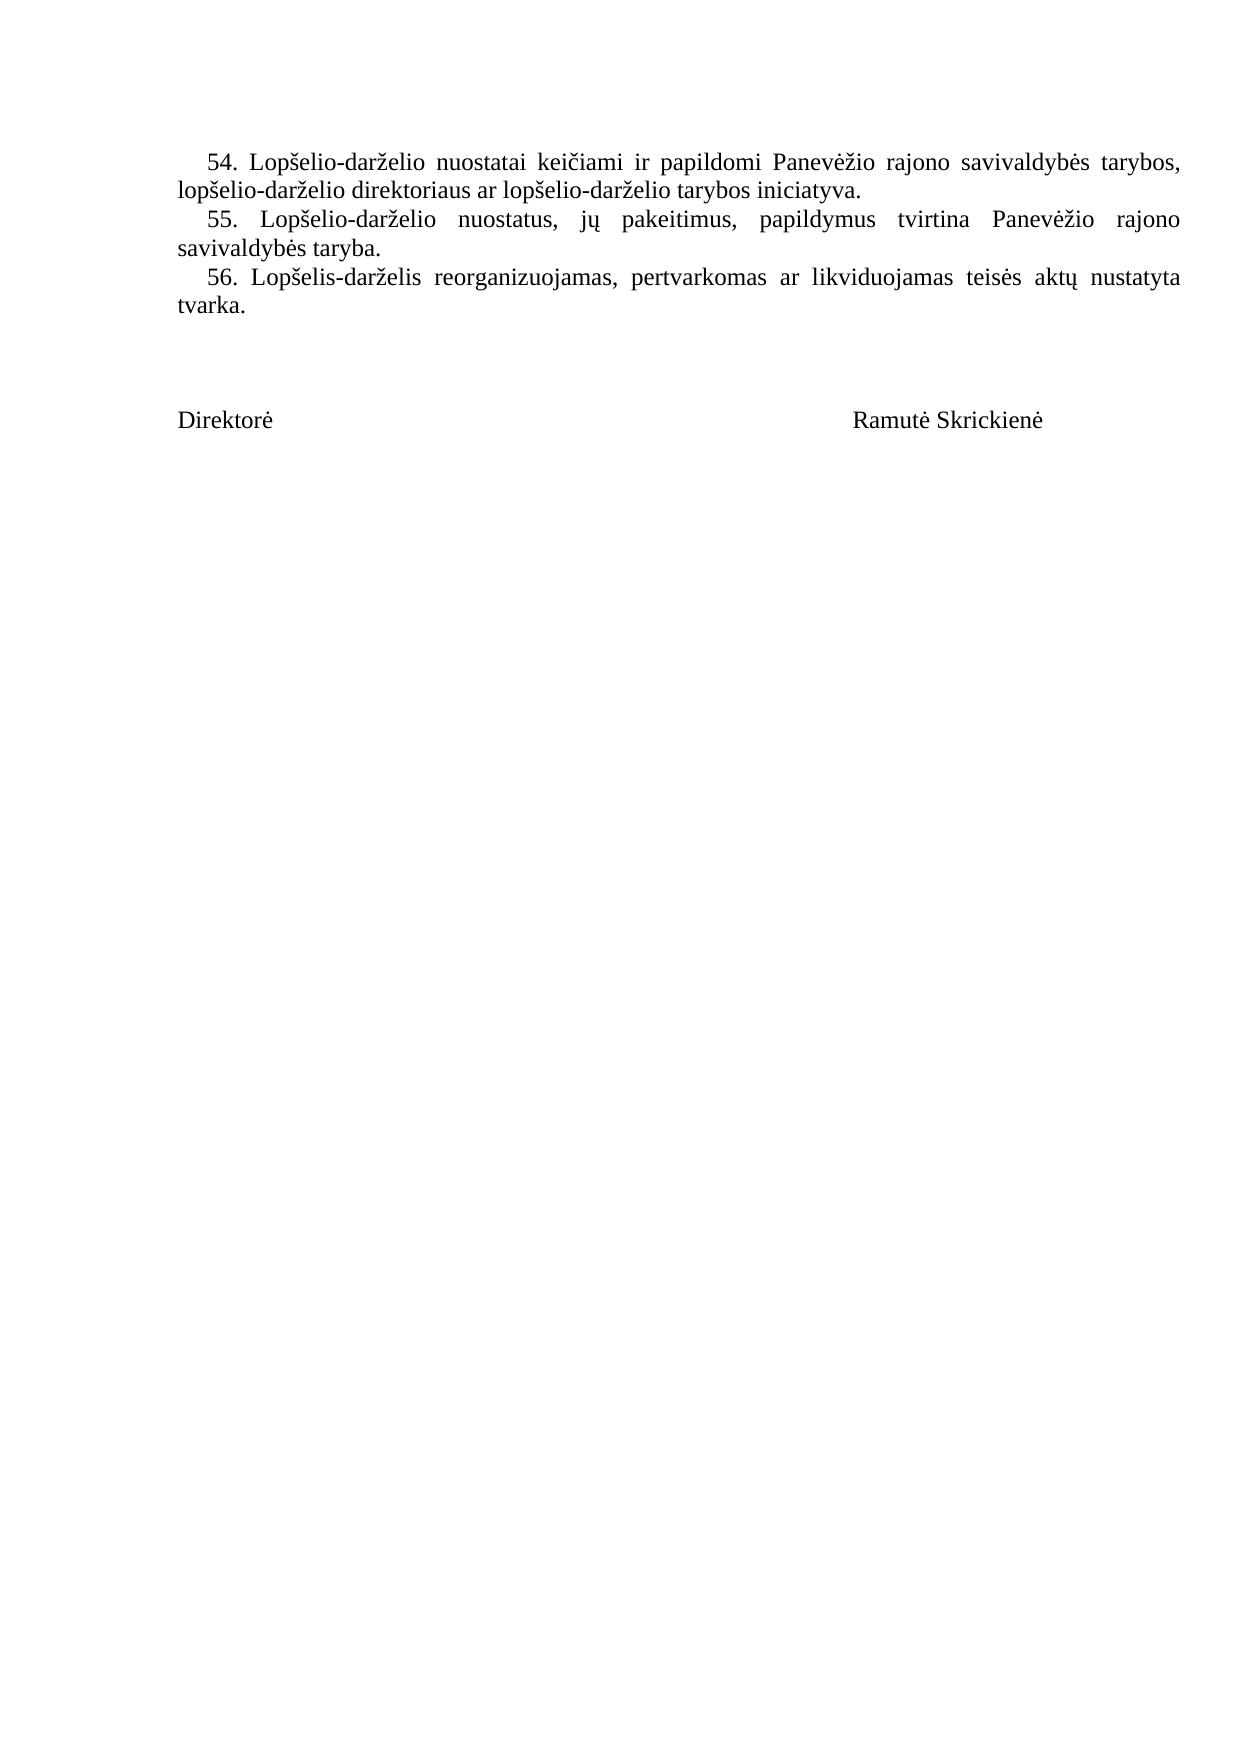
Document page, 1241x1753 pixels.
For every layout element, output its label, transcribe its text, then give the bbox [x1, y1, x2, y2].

text 56. Lopšelis-darželis reorganizuojamas, pertvarkomas ar likviduojamas teisės aktų nustatyta tvarka. [177, 262, 1181, 319]
text 55. Lopšelio-darželio nuostatus, jų pakeitimus, papildymus tvirtina Panevėžio rajono savivaldybės taryba. [177, 204, 1181, 262]
text 54. Lopšelio-darželio nuostatai keičiami ir papildomi Panevėžio rajono savivaldybės tarybos, lopšelio-darželio direktoriaus ar lopšelio-darželio tarybos iniciatyva. [177, 147, 1181, 204]
text Direktorė Ramutė Skrickienė [177, 406, 1181, 434]
